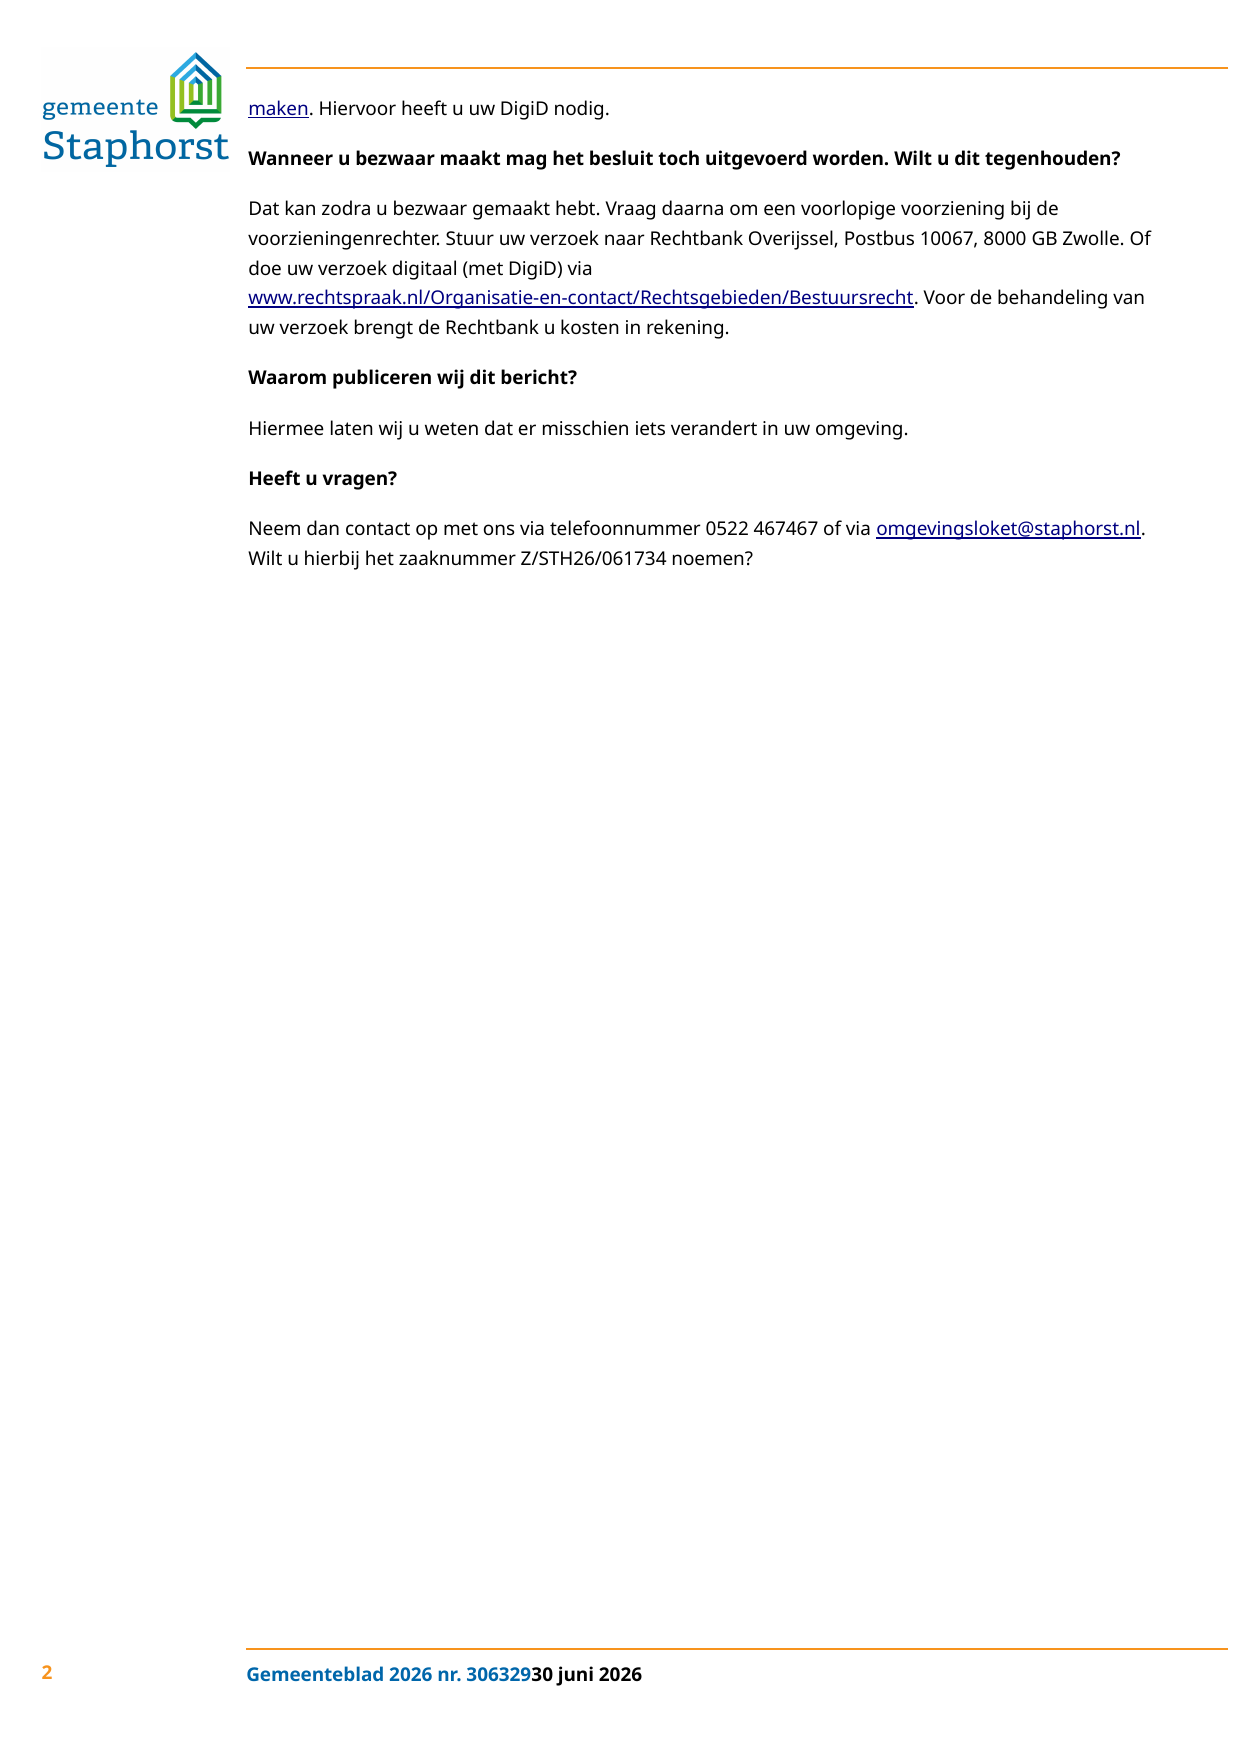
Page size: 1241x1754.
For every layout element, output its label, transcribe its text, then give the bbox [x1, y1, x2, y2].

text Neem dan contact op met ons via telefoonnummer 0522 467467 of via omgevingsloket@staphorst.nl. Wilt u hierbij het zaaknummer Z/STH26/061734 noemen? [248, 516, 1152, 571]
text Waarom publiceren wij dit bericht? [248, 364, 1152, 390]
text Heeft u vragen? [248, 465, 1152, 491]
text Wanneer u bezwaar maakt mag het besluit toch uitgevoerd worden. Wilt u dit tegenhouden? [248, 145, 1152, 171]
text maken. Hiervoor heeft u uw DigiD nodig. [248, 95, 1152, 121]
picture [41, 47, 231, 172]
text Hiermee laten wij u weten dat er misschien iets verandert in uw omgeving. [248, 415, 1152, 441]
text Dat kan zodra u bezwaar gemaakt hebt. Vraag daarna om een voorlopige voorziening bij de voorzieningenrechter. Stuur uw verzoek naar Rechtbank Overijssel, Postbus 10067, 8000 GB Zwolle. Of doe uw verzoek digitaal (met DigiD) via www.rechtspraak.nl/Organisatie-en-contact/Rechtsgebieden/Bestuursrecht. Voor de behandeling van uw verzoek brengt de Rechtbank u kosten in rekening. [248, 196, 1152, 340]
